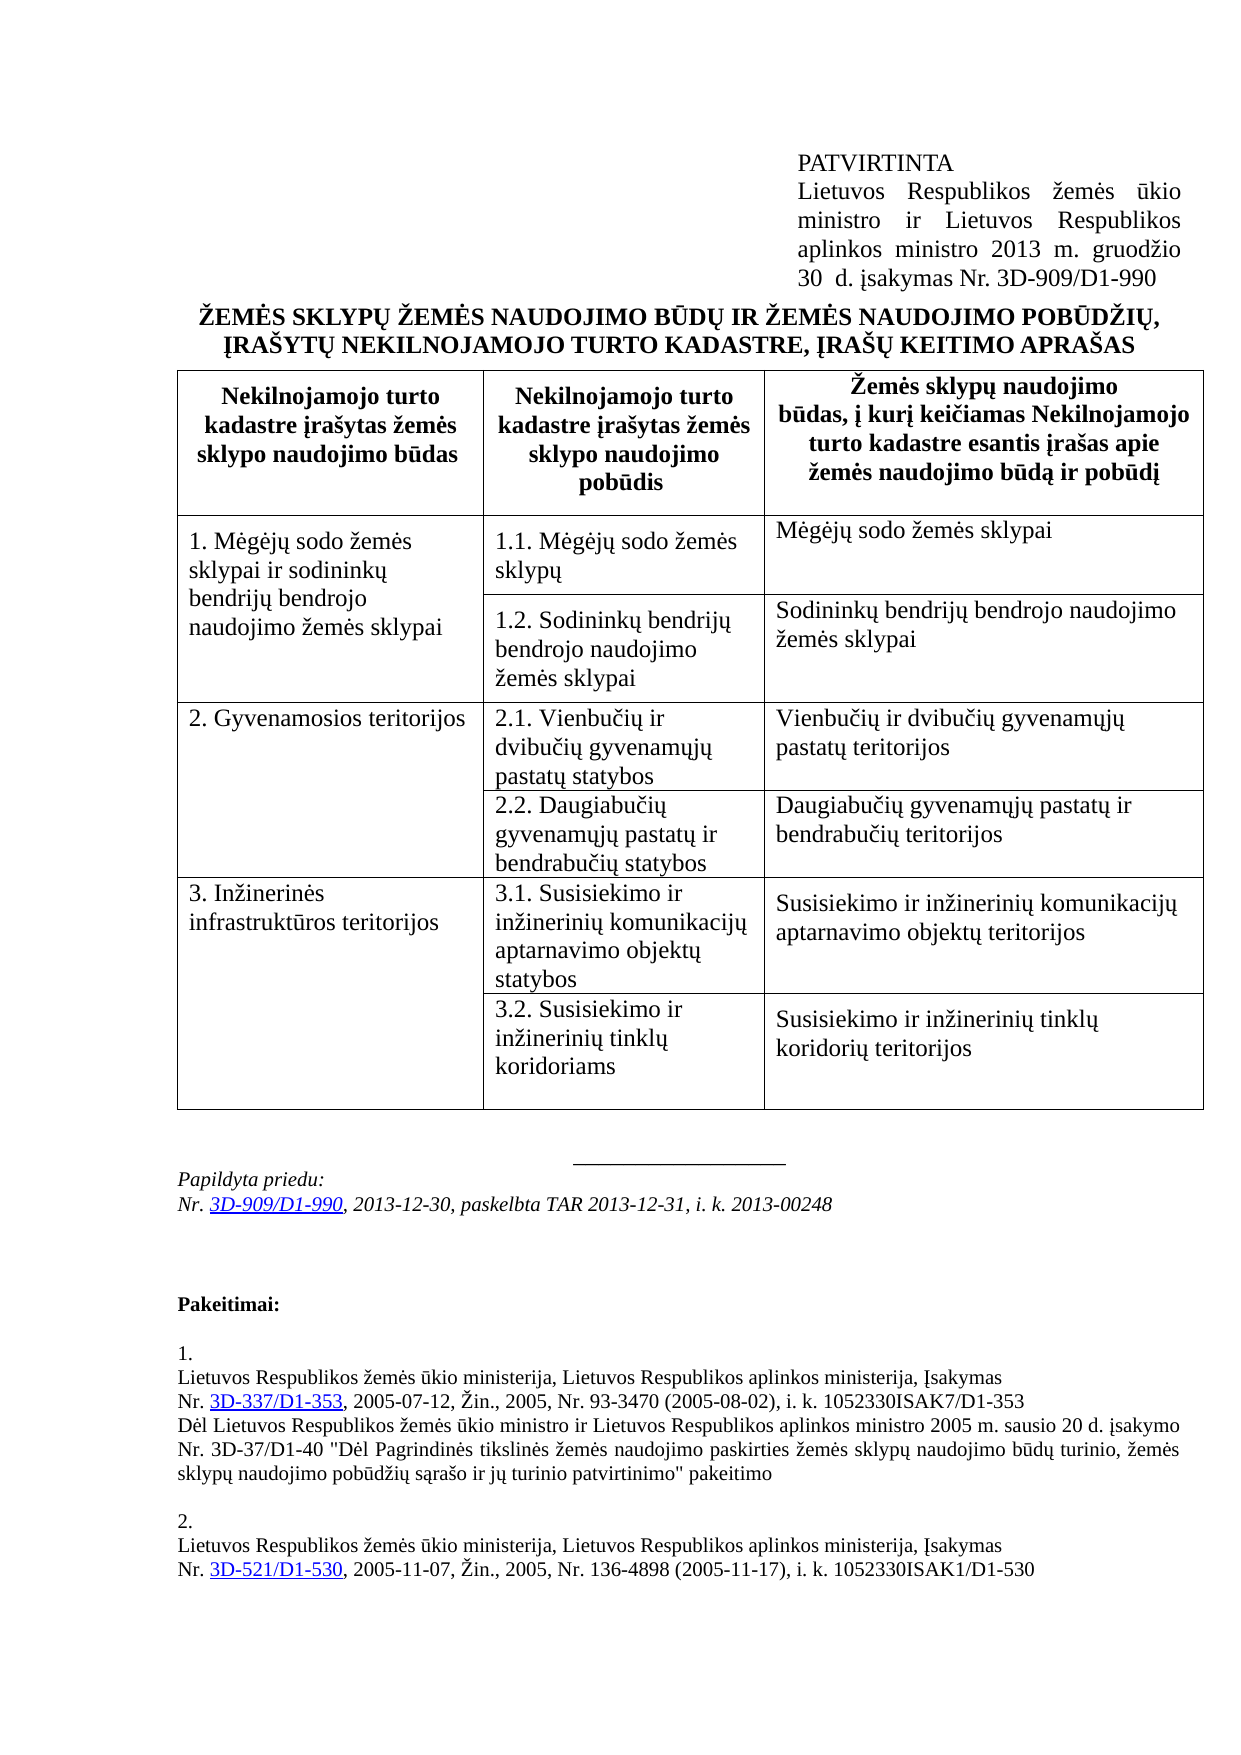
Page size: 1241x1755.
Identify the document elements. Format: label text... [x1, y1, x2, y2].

table_cell 2.2. Daugiabučių gyvenamųjų pastatų ir bendrabučių statybos [484, 791, 764, 877]
table_cell Sodininkų bendrijų bendrojo naudojimo žemės sklypai [765, 595, 1203, 702]
text Nr. 3D-337/D1-353, 2005-07-12, Žin., 2005, Nr. 93-3470 (2005-08-02), i. k. 1052330ISAK7/D1-353 [177, 1389, 1181, 1413]
table_cell Susisiekimo ir inžinerinių tinklų koridorių teritorijos [765, 994, 1203, 1109]
table_cell Susisiekimo ir inžinerinių komunikacijų aptarnavimo objektų teritorijos [765, 878, 1203, 993]
text Papildyta priedu: [177, 1167, 1181, 1191]
subtitle Lietuvos Respublikos žemės ūkio ministro ir Lietuvos Respublikos aplinkos ministro 2013 m. gruodžio 30 d. įsakymas Nr. 3D-909/D1-990 [797, 176, 1181, 291]
table_cell 1.1. Mėgėjų sodo žemės sklypų [484, 516, 764, 594]
text Pakeitimai: [177, 1292, 1181, 1316]
table_cell 1.2. Sodininkų bendrijų bendrojo naudojimo žemės sklypai [484, 595, 764, 702]
text 1. [177, 1341, 1181, 1364]
subtitle PATVIRTINTA [797, 148, 1181, 176]
table_cell 2. Gyvenamosios teritorijos [178, 703, 483, 877]
table_cell 3.1. Susisiekimo ir inžinerinių komunikacijų aptarnavimo objektų statybos [484, 878, 764, 993]
text Nr. 3D-909/D1-990, 2013-12-30, paskelbta TAR 2013-12-31, i. k. 2013-00248 [177, 1191, 1181, 1216]
text Lietuvos Respublikos žemės ūkio ministerija, Lietuvos Respublikos aplinkos ministerija, Įsakymas [177, 1533, 1181, 1557]
table_cell Mėgėjų sodo žemės sklypai [765, 516, 1203, 594]
table_cell Daugiabučių gyvenamųjų pastatų ir bendrabučių teritorijos [765, 791, 1203, 877]
table_cell Vienbučių ir dvibučių gyvenamųjų pastatų teritorijos [765, 703, 1203, 789]
text _________________ [177, 1139, 1181, 1167]
table_header Nekilnojamojo turto kadastre įrašytas žemės sklypo naudojimo būdas [178, 371, 483, 514]
table_cell 3. Inžinerinės infrastruktūros teritorijos [178, 878, 483, 1109]
text Lietuvos Respublikos žemės ūkio ministerija, Lietuvos Respublikos aplinkos ministerija, Įsakymas [177, 1364, 1181, 1389]
table_cell 3.2. Susisiekimo ir inžinerinių tinklų koridoriams [484, 994, 764, 1109]
table_header Žemės sklypų naudojimo būdas, į kurį keičiamas Nekilnojamojo turto kadastre esantis įrašas apie žemės naudojimo būdą ir pobūdį [765, 371, 1203, 514]
text 2. [177, 1509, 1181, 1533]
text Dėl Lietuvos Respublikos žemės ūkio ministro ir Lietuvos Respublikos aplinkos ministro 2005 m. sausio 20 d. įsakymo Nr. 3D-37/D1-40 "Dėl Pagrindinės tikslinės žemės naudojimo paskirties žemės sklypų naudojimo būdų turinio, žemės sklypų naudojimo pobūdžių sąrašo ir jų turinio patvirtinimo" pakeitimo [177, 1413, 1181, 1485]
table_header Nekilnojamojo turto kadastre įrašytas žemės sklypo naudojimo pobūdis [484, 371, 764, 514]
subtitle ŽEMĖS SKLYPŲ ŽEMĖS NAUDOJIMO BŪDŲ IR ŽEMĖS NAUDOJIMO POBŪDŽIŲ, ĮRAŠYTŲ NEKILNOJAMOJO TURTO KADASTRE, ĮRAŠŲ KEITIMO APRAŠAS [177, 302, 1181, 359]
table_cell 1. Mėgėjų sodo žemės sklypai ir sodininkų bendrijų bendrojo naudojimo žemės sklypai [178, 516, 483, 702]
text Nr. 3D-521/D1-530, 2005-11-07, Žin., 2005, Nr. 136-4898 (2005-11-17), i. k. 1052330ISAK1/D1-530 [177, 1557, 1181, 1581]
table_cell 2.1. Vienbučių ir dvibučių gyvenamųjų pastatų statybos [484, 703, 764, 789]
